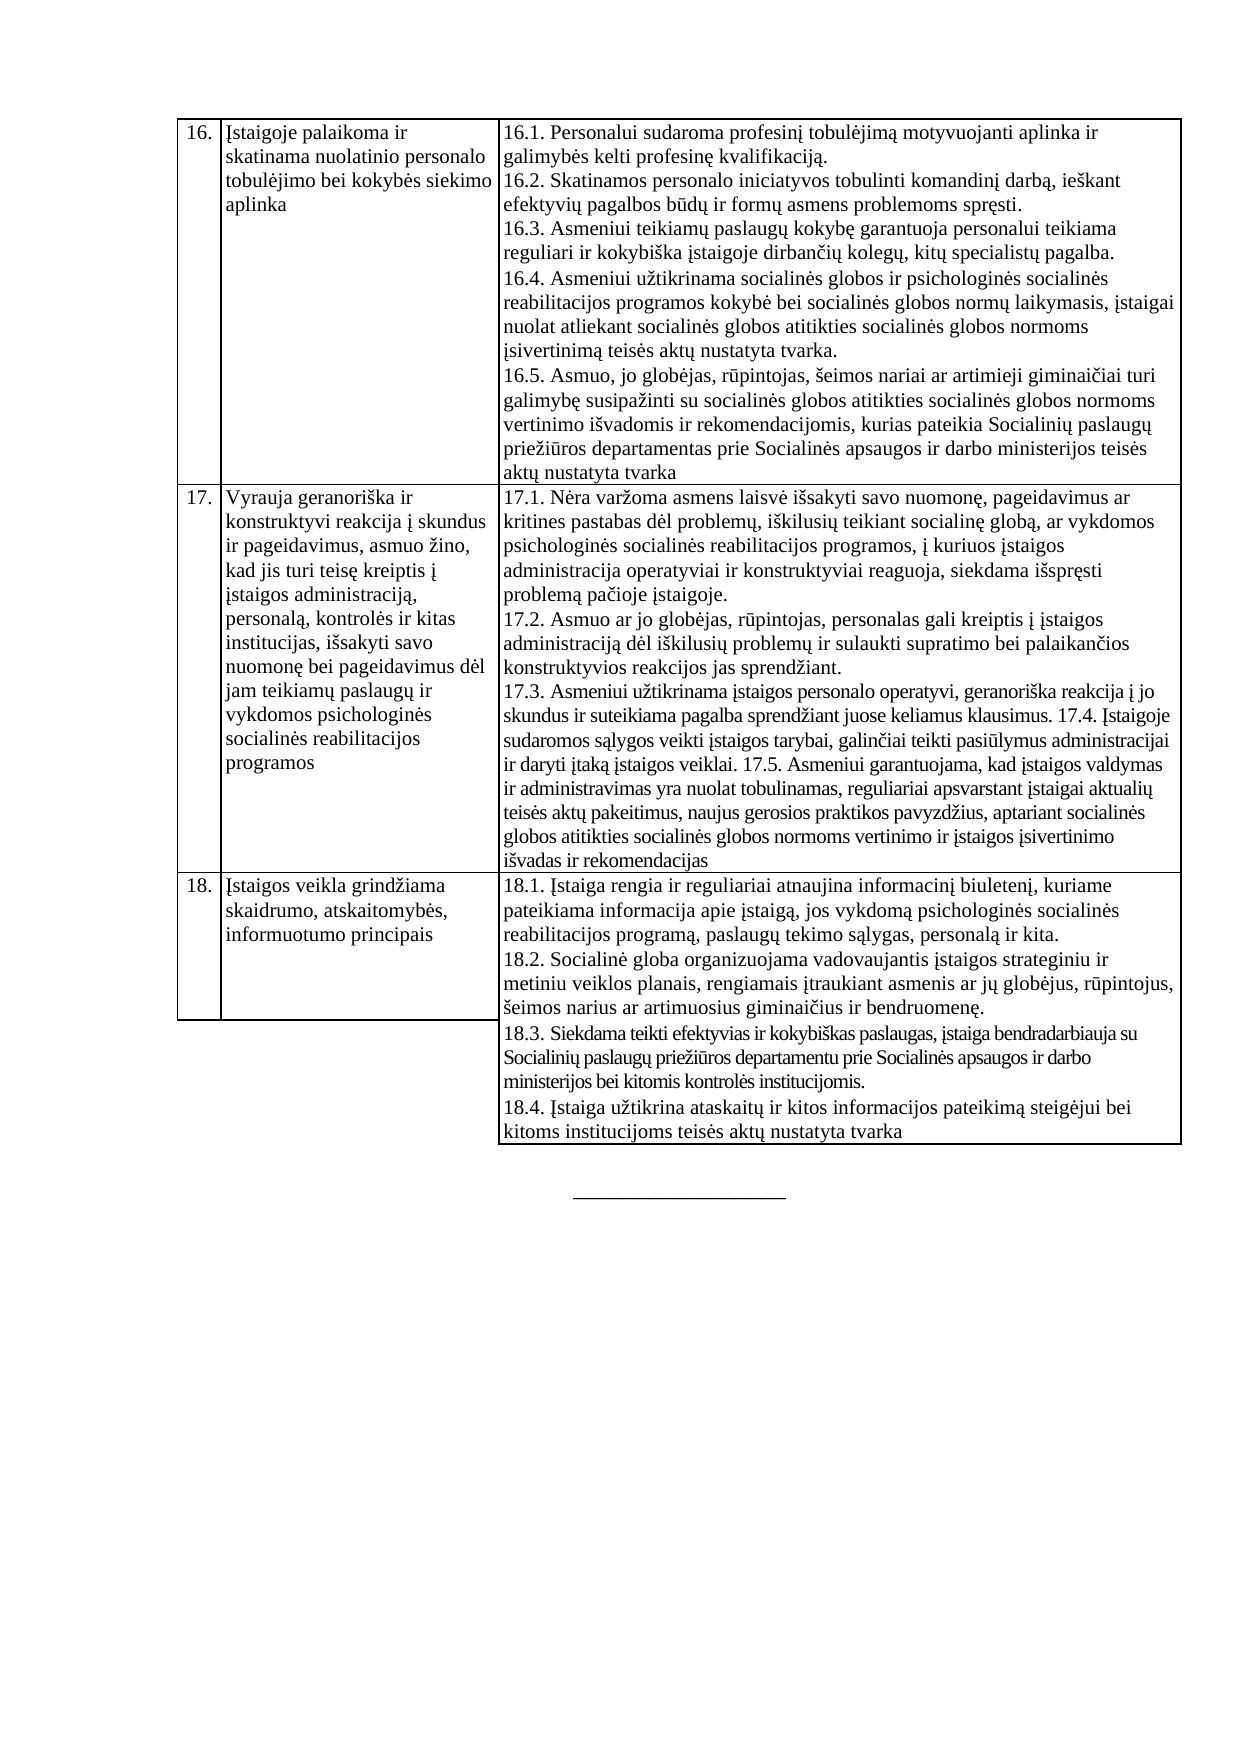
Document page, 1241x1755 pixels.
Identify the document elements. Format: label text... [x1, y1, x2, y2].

table_cell 18.4. Įstaiga užtikrina ataskaitų ir kitos informacijos pateikimą steigėjui bei kitoms institucijoms teisės aktų nustatyta tvarka [500, 1093, 1180, 1143]
table_cell 18. [178, 873, 220, 1019]
table_cell 17.2. Asmuo ar jo globėjas, rūpintojas, personalas gali kreiptis į įstaigos administraciją dėl iškilusių problemų ir sulaukti supratimo bei palaikančios konstruktyvios reakcijos jas sprendžiant. 17.3. Asmeniui užtikrinama įstaigos personalo operatyvi, geranoriška reakcija į jo skundus ir suteikiama pagalba sprendžiant juose keliamus klausimus. 17.4. Įstaigoje sudaromos sąlygos veikti įstaigos tarybai, galinčiai teikti pasiūlymus administracijai ir daryti įtaką įstaigos veiklai. 17.5. Asmeniui garantuojama, kad įstaigos valdymas ir administravimas yra nuolat tobulinamas, reguliariai apsvarstant įstaigai aktualių teisės aktų pakeitimus, naujus gerosios praktikos pavyzdžius, aptariant socialinės globos atitikties socialinės globos normoms vertinimo ir įstaigos įsivertinimo išvadas ir rekomendacijas [500, 606, 1180, 872]
table_cell 16.5. Asmuo, jo globėjas, rūpintojas, šeimos nariai ar artimieji giminaičiai turi galimybę susipažinti su socialinės globos atitikties socialinės globos normoms vertinimo išvadomis ir rekomendacijomis, kurias pateikia Socialinių paslaugų priežiūros departamentas prie Socialinės apsaugos ir darbo ministerijos teisės aktų nustatyta tvarka [500, 362, 1180, 484]
table_cell 16. [178, 120, 220, 484]
table_cell 18.2. Socialinė globa organizuojama vadovaujantis įstaigos strateginiu ir metiniu veiklos planais, rengiamais įtraukiant asmenis ar jų globėjus, rūpintojus, šeimos narius ar artimuosius giminaičius ir bendruomenę. [500, 946, 1180, 1019]
text _________________ [177, 1173, 1181, 1202]
table_cell Įstaigos veikla grindžiama skaidrumo, atskaitomybės, informuotumo principais [222, 873, 498, 1019]
table_cell Įstaigoje palaikoma ir skatinama nuolatinio personalo tobulėjimo bei kokybės siekimo aplinka [222, 120, 498, 484]
table_cell 17. [178, 485, 220, 872]
table_cell Vyrauja geranoriška ir konstruktyvi reakcija į skundus ir pageidavimus, asmuo žino, kad jis turi teisę kreiptis į įstaigos administraciją, personalą, kontrolės ir kitas institucijas, išsakyti savo nuomonę bei pageidavimus dėl jam teikiamų paslaugų ir vykdomos psichologinės socialinės reabilitacijos programos [222, 485, 498, 872]
table_cell 16.4. Asmeniui užtikrinama socialinės globos ir psichologinės socialinės reabilitacijos programos kokybė bei socialinės globos normų laikymasis, įstaigai nuolat atliekant socialinės globos atitikties socialinės globos normoms įsivertinimą teisės aktų nustatyta tvarka. [500, 264, 1180, 362]
table_cell 18.3. Siekdama teikti efektyvias ir kokybiškas paslaugas, įstaiga bendradarbiauja su Socialinių paslaugų priežiūros departamentu prie Socialinės apsaugos ir darbo ministerijos bei kitomis kontrolės institucijomis. [500, 1019, 1180, 1093]
